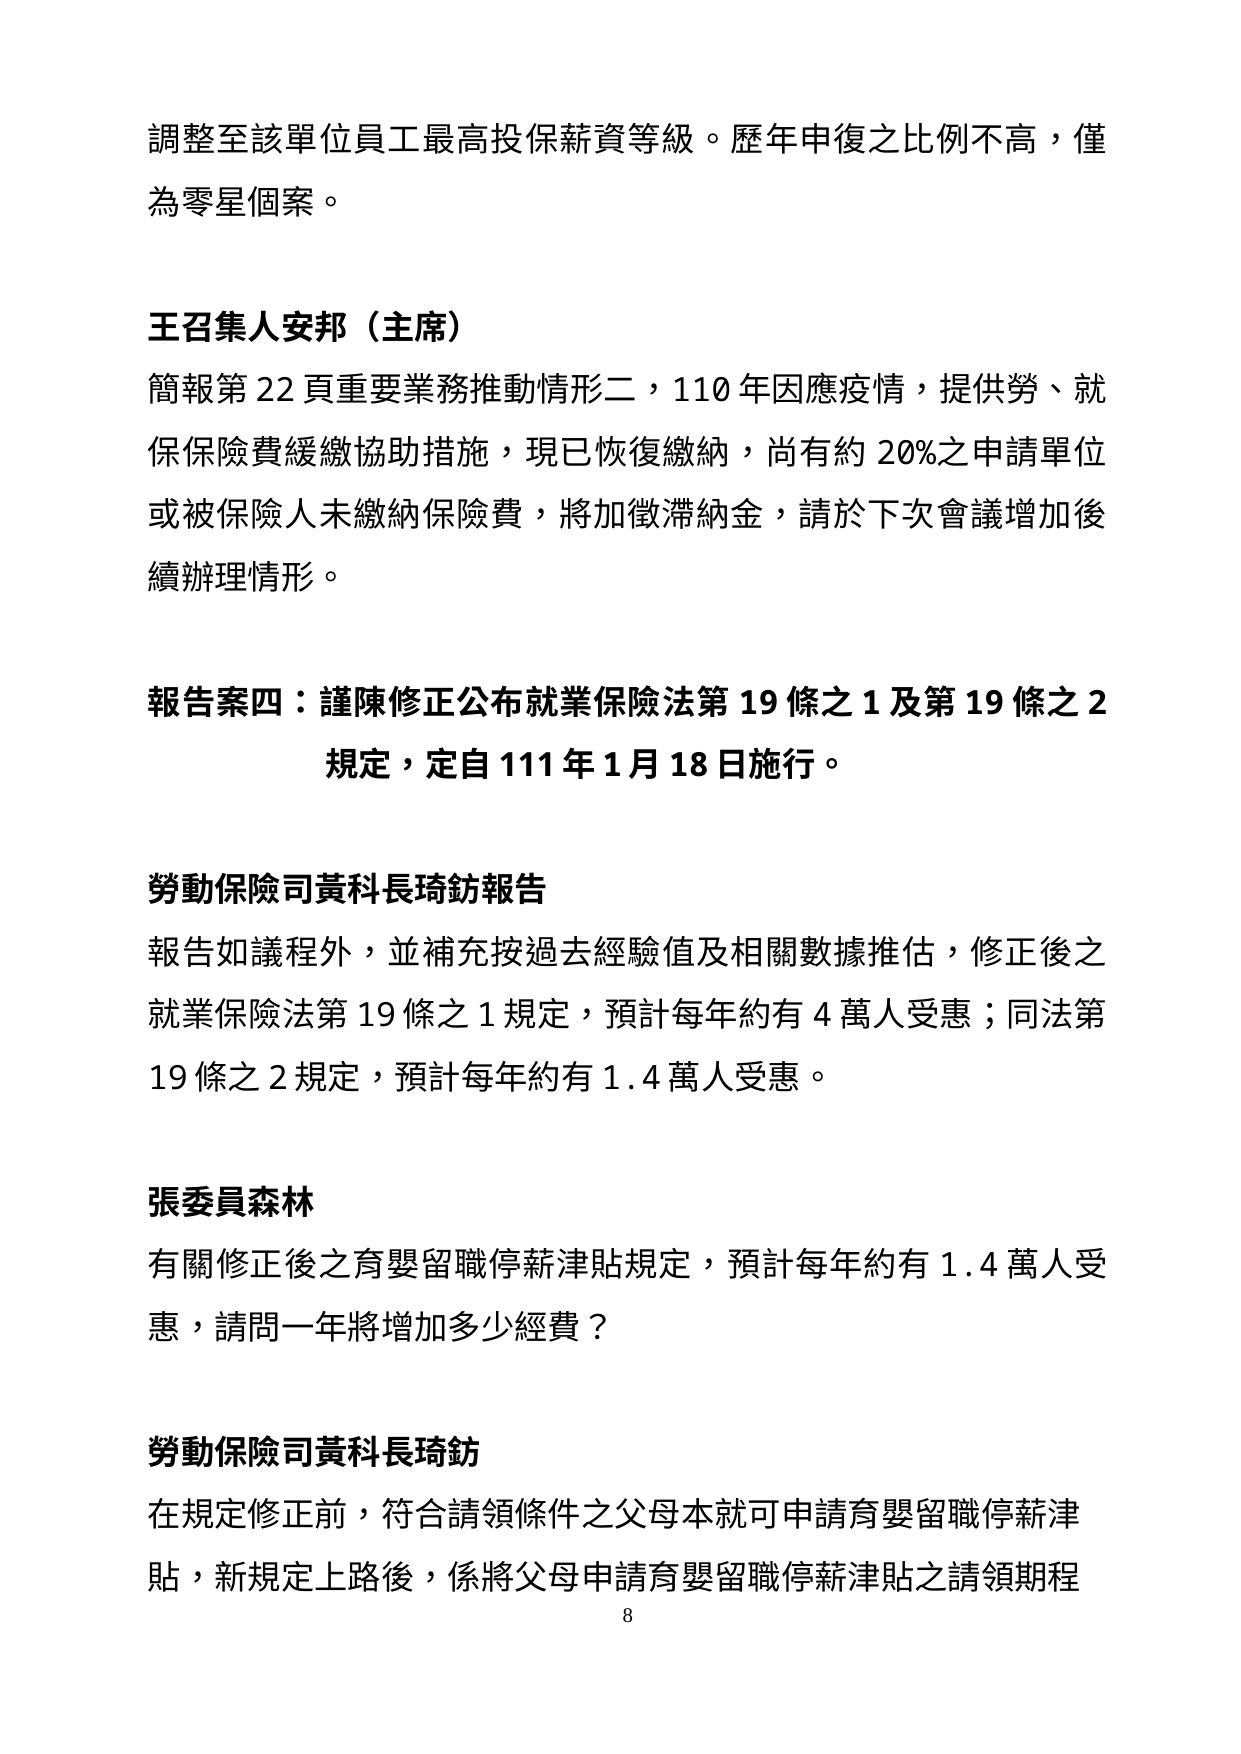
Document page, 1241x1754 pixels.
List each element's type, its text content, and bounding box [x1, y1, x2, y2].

text 有關修正後之育嬰留職停薪津貼規定，預計每年約有1.4萬人受惠，請問一年將增加多少經費？ [148, 1221, 1107, 1346]
text 報告案四：謹陳修正公布就業保險法第19條之1及第19條之2規定，定自111年1月18日施行。 [148, 658, 1107, 783]
text 在規定修正前，符合請領條件之父母本就可申請育嬰留職停薪津貼，新規定上路後，係將父母申請育嬰留職停薪津貼之請領期程 [148, 1471, 1107, 1596]
text 簡報第22頁重要業務推動情形二，110年因應疫情，提供勞、就保保險費緩繳協助措施，現已恢復繳納，尚有約20%之申請單位或被保險人未繳納保險費，將加徵滯納金，請於下次會議增加後續辦理情形。 [148, 346, 1107, 596]
text 張委員森林 [148, 1158, 1107, 1221]
text 報告如議程外，並補充按過去經驗值及相關數據推估，修正後之就業保險法第19條之1規定，預計每年約有4萬人受惠；同法第19條之2規定，預計每年約有1.4萬人受惠。 [148, 908, 1107, 1096]
text 調整至該單位員工最高投保薪資等級。歷年申復之比例不高，僅為零星個案。 [148, 96, 1107, 221]
text 勞動保險司黃科長琦鈁報告 [148, 846, 1107, 908]
text 王召集人安邦（主席） [148, 283, 1107, 346]
text 勞動保險司黃科長琦鈁 [148, 1408, 1107, 1471]
